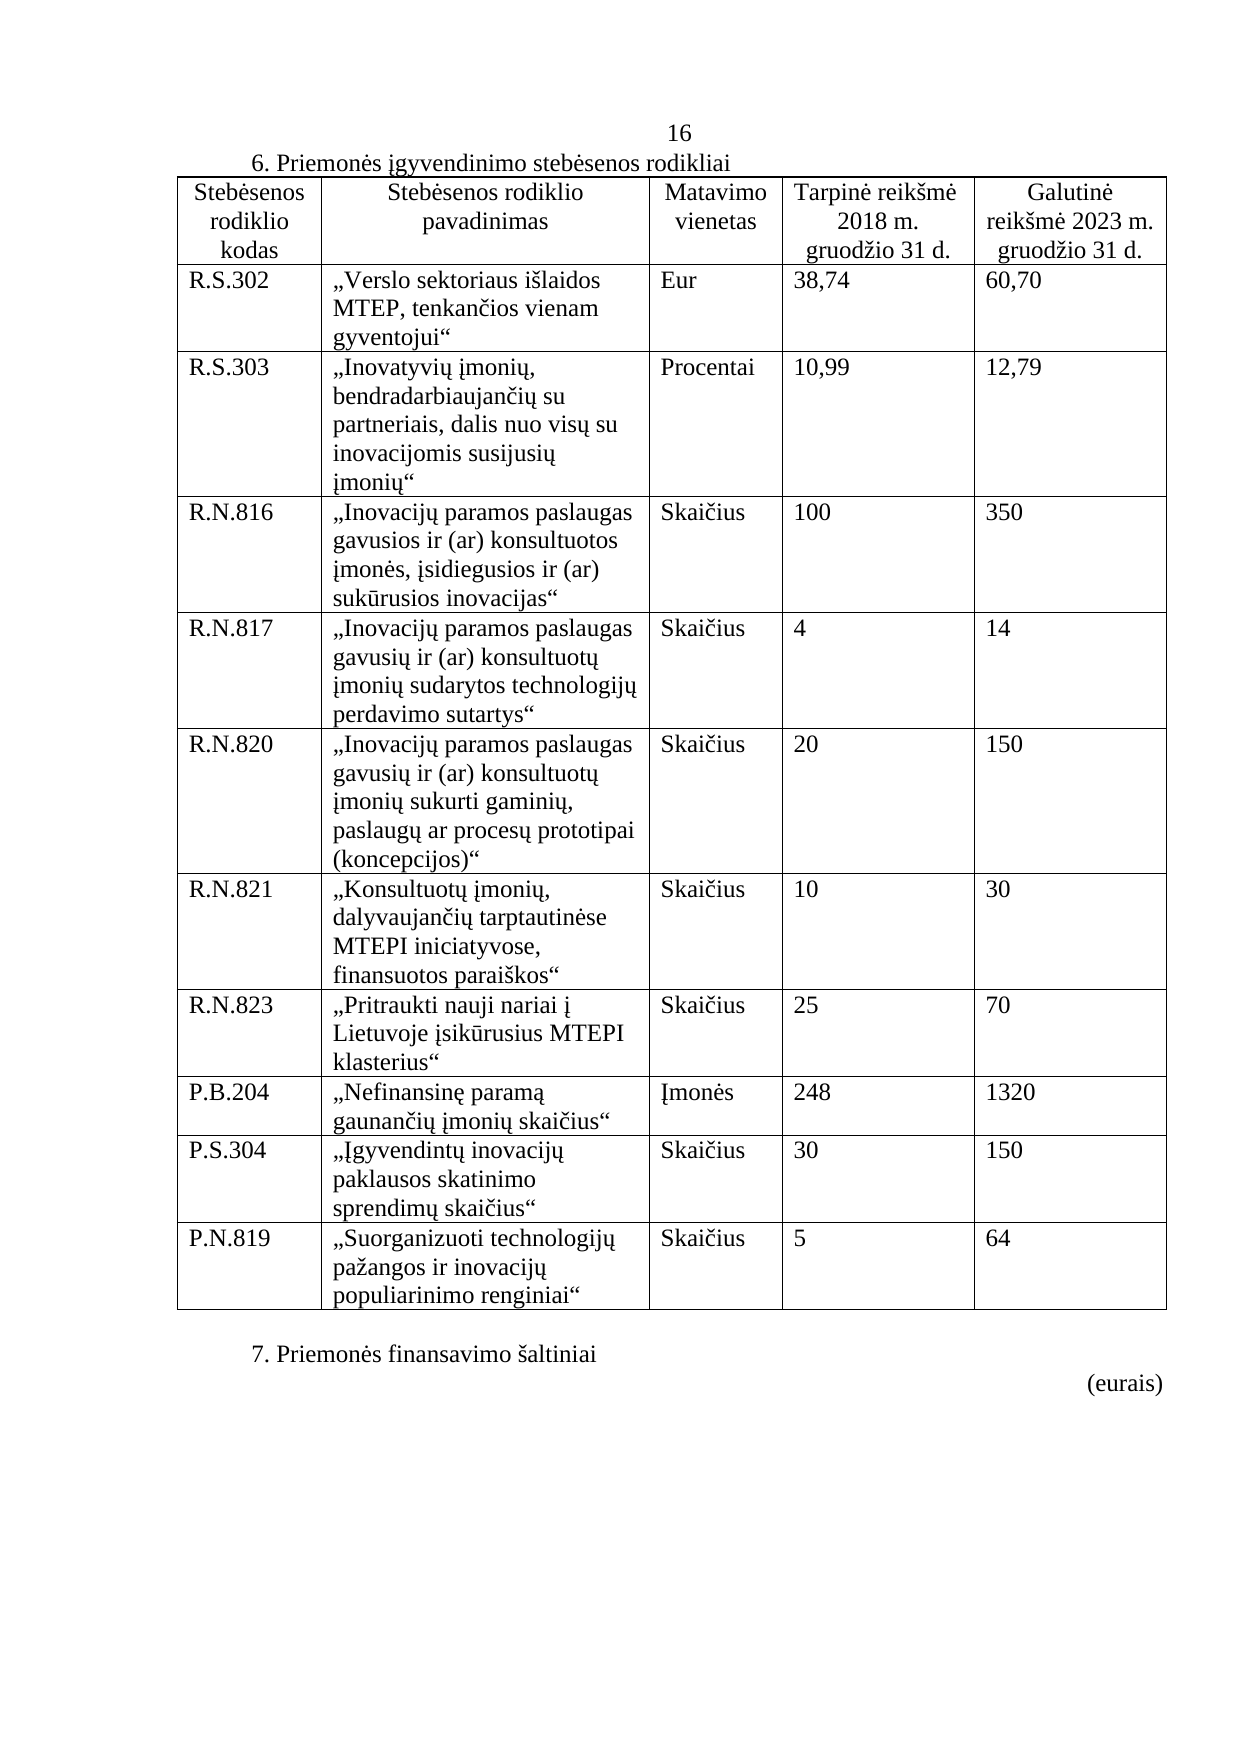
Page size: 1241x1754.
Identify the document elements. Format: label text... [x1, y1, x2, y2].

table_header Stebėsenos rodiklio kodas [178, 178, 321, 264]
text (eurais) [177, 1368, 1181, 1396]
table_cell 20 [783, 729, 974, 873]
table_cell 1320 [975, 1077, 1166, 1134]
table_cell 60,70 [975, 265, 1166, 351]
table_cell 64 [975, 1223, 1166, 1309]
table_header Stebėsenos rodiklio pavadinimas [322, 178, 649, 264]
table_cell R.N.816 [178, 497, 321, 612]
table_cell Skaičius [650, 1136, 782, 1222]
table_cell 30 [783, 1136, 974, 1222]
table_cell R.N.823 [178, 990, 321, 1076]
table_cell „Konsultuotų įmonių, dalyvaujančių tarptautinėse MTEPI iniciatyvose, finansuotos paraiškos“ [322, 874, 649, 989]
table_cell 100 [783, 497, 974, 612]
table_cell „Nefinansinę paramą gaunančių įmonių skaičius“ [322, 1077, 649, 1134]
table_cell Eur [650, 265, 782, 351]
text 6. Priemonės įgyvendinimo stebėsenos rodikliai [177, 148, 1181, 176]
table_cell 10,99 [783, 352, 974, 496]
table_cell R.N.821 [178, 874, 321, 989]
table_cell 5 [783, 1223, 974, 1309]
table_cell „Suorganizuoti technologijų pažangos ir inovacijų populiarinimo renginiai“ [322, 1223, 649, 1309]
table_cell R.S.302 [178, 265, 321, 351]
table_cell R.S.303 [178, 352, 321, 496]
table_cell Įmonės [650, 1077, 782, 1134]
table_cell „Pritraukti nauji nariai į Lietuvoje įsikūrusius MTEPI klasterius“ [322, 990, 649, 1076]
table_cell 150 [975, 1136, 1166, 1222]
table_cell Skaičius [650, 497, 782, 612]
table_cell „Inovacijų paramos paslaugas gavusios ir (ar) konsultuotos įmonės, įsidiegusios ir (ar) sukūrusios inovacijas“ [322, 497, 649, 612]
table_cell 12,79 [975, 352, 1166, 496]
table_cell 38,74 [783, 265, 974, 351]
table_cell Skaičius [650, 990, 782, 1076]
table_cell 4 [783, 613, 974, 728]
table_cell Skaičius [650, 1223, 782, 1309]
table_cell 25 [783, 990, 974, 1076]
table_cell 150 [975, 729, 1166, 873]
table_cell Skaičius [650, 874, 782, 989]
table_cell „Inovacijų paramos paslaugas gavusių ir (ar) konsultuotų įmonių sukurti gaminių, paslaugų ar procesų prototipai (koncepcijos)“ [322, 729, 649, 873]
table_cell „Įgyvendintų inovacijų paklausos skatinimo sprendimų skaičius“ [322, 1136, 649, 1222]
table_cell 248 [783, 1077, 974, 1134]
table_cell Skaičius [650, 729, 782, 873]
table_cell P.N.819 [178, 1223, 321, 1309]
table_header Galutinė reikšmė 2023 m. gruodžio 31 d. [975, 178, 1166, 264]
table_cell „Inovacijų paramos paslaugas gavusių ir (ar) konsultuotų įmonių sudarytos technologijų perdavimo sutartys“ [322, 613, 649, 728]
table_cell 70 [975, 990, 1166, 1076]
table_cell R.N.817 [178, 613, 321, 728]
table_header Matavimo vienetas [650, 178, 782, 264]
text 7. Priemonės finansavimo šaltiniai [177, 1339, 1181, 1368]
table_cell P.S.304 [178, 1136, 321, 1222]
table_cell Skaičius [650, 613, 782, 728]
table_cell P.B.204 [178, 1077, 321, 1134]
table_cell Procentai [650, 352, 782, 496]
table_cell „Inovatyvių įmonių, bendradarbiaujančių su partneriais, dalis nuo visų su inovacijomis susijusių įmonių“ [322, 352, 649, 496]
table_cell „Verslo sektoriaus išlaidos MTEP, tenkančios vienam gyventojui“ [322, 265, 649, 351]
table_cell 30 [975, 874, 1166, 989]
table_cell R.N.820 [178, 729, 321, 873]
table_cell 10 [783, 874, 974, 989]
table_cell 14 [975, 613, 1166, 728]
table_cell 350 [975, 497, 1166, 612]
table_header Tarpinė reikšmė 2018 m. gruodžio 31 d. [783, 178, 974, 264]
